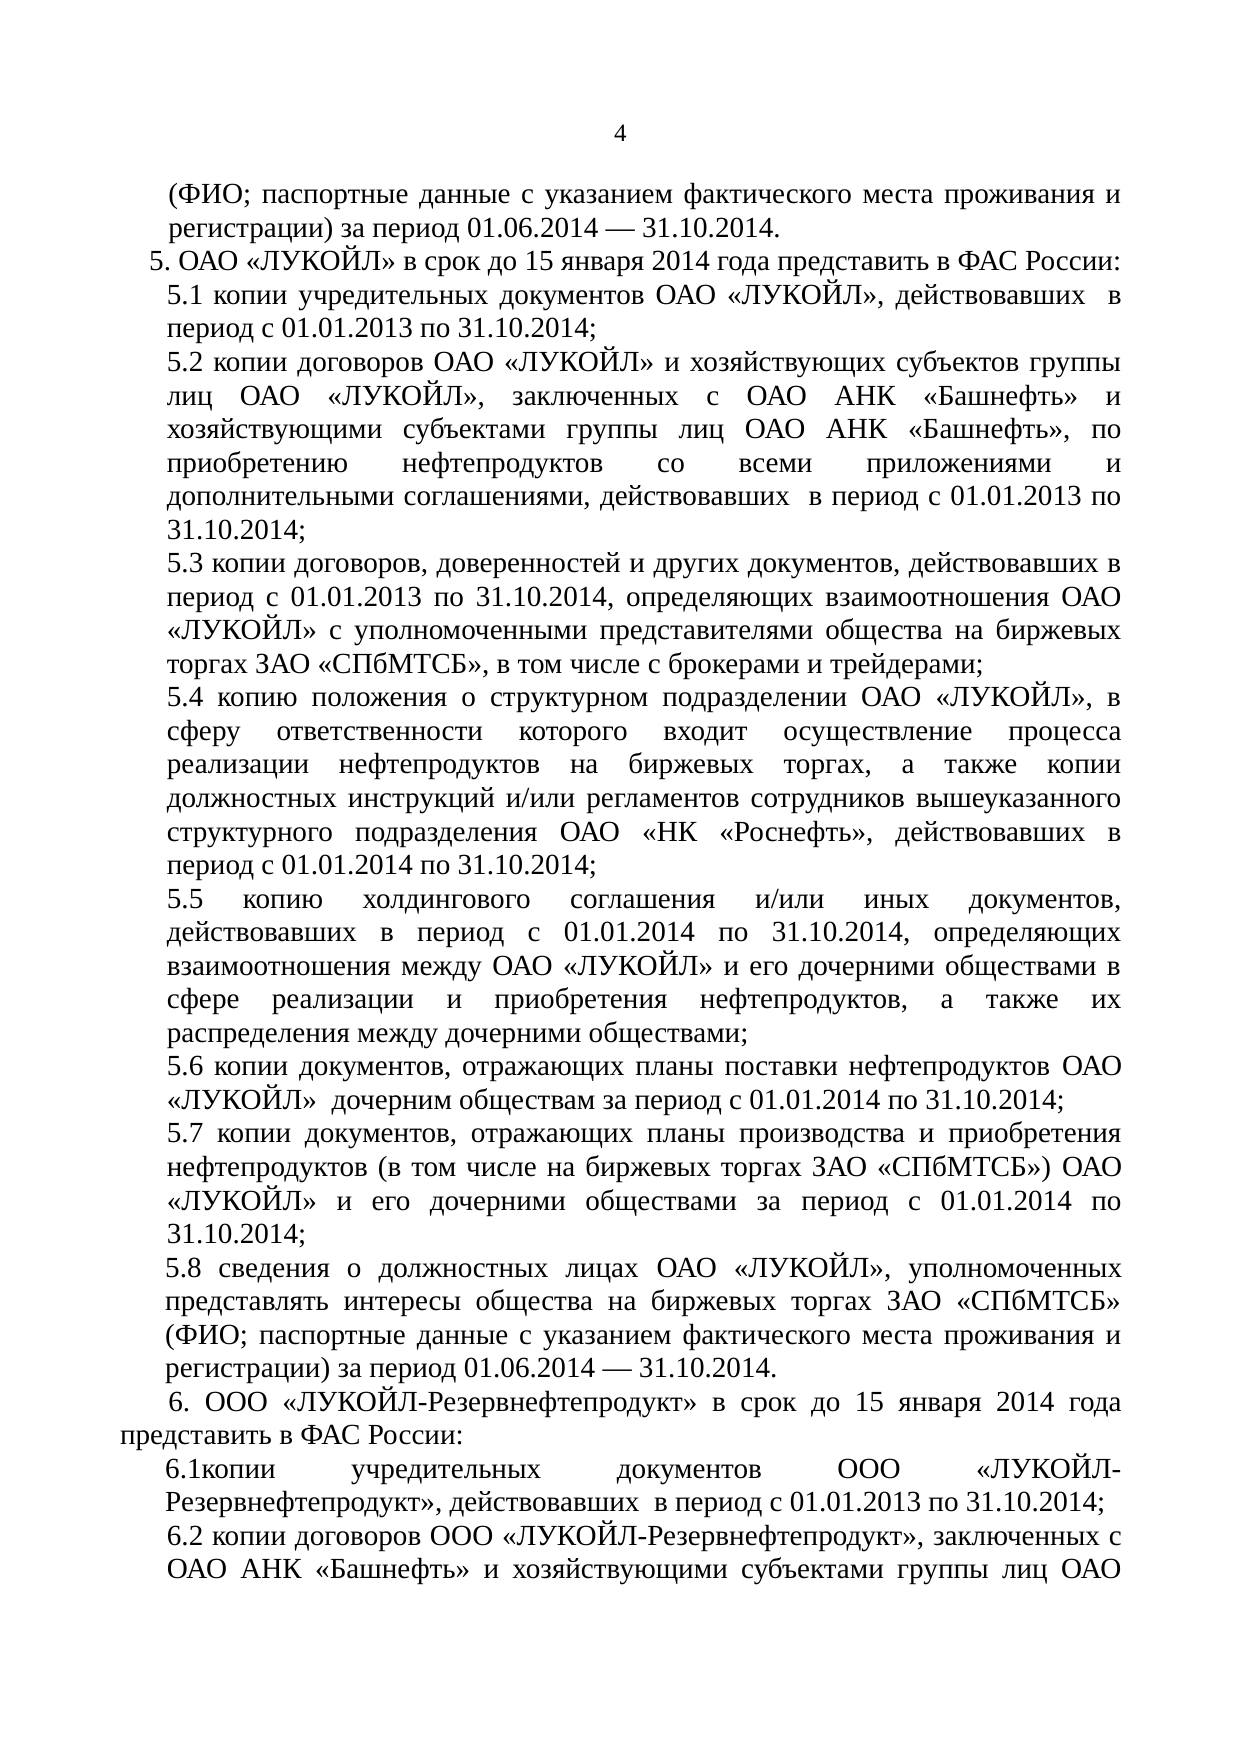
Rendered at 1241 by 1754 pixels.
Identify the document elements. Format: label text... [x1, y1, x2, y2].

list 5.7 копии документов, отражающих планы производства и приобретения нефтепродуктов (в том числе на биржевых торгах ЗАО «СПбМТСБ») ОАО «ЛУКОЙЛ» и его дочерними обществами за период с 01.01.2014 по 31.10.2014; [129, 1116, 1122, 1250]
list 5.1 копии учредительных документов ОАО «ЛУКОЙЛ», действовавших в период с 01.01.2013 по 31.10.2014; [129, 277, 1122, 344]
list (ФИО; паспортные данные с указанием фактического места проживания и регистрации) за период 01.06.2014 — 31.10.2014. [131, 176, 1122, 243]
list 5.4 копию положения о структурном подразделении ОАО «ЛУКОЙЛ», в сферу ответственности которого входит осуществление процесса реализации нефтепродуктов на биржевых торгах, а также копии должностных инструкций и/или регламентов сотрудников вышеуказанного структурного подразделения ОАО «НК «Роснефть», действовавших в период с 01.01.2014 по 31.10.2014; [129, 679, 1122, 881]
text 6. ООО «ЛУКОЙЛ-Резервнефтепродукт» в срок до 15 января 2014 года представить в ФАС России: [120, 1384, 1122, 1451]
list 6.2 копии договоров ООО «ЛУКОЙЛ-Резервнефтепродукт», заключенных с ОАО АНК «Башнефть» и хозяйствующими субъектами группы лиц ОАО [129, 1518, 1122, 1585]
list 5.8 сведения о должностных лицах ОАО «ЛУКОЙЛ», уполномоченных представлять интересы общества на биржевых торгах ЗАО «СПбМТСБ» (ФИО; паспортные данные с указанием фактического места проживания и регистрации) за период 01.06.2014 — 31.10.2014. [127, 1250, 1122, 1384]
list 5.6 копии документов, отражающих планы поставки нефтепродуктов ОАО «ЛУКОЙЛ» дочерним обществам за период с 01.01.2014 по 31.10.2014; [129, 1048, 1122, 1116]
list 5. ОАО «ЛУКОЙЛ» в срок до 15 января 2014 года представить в ФАС России: [82, 243, 1122, 277]
list 6.1копии учредительных документов ООО «ЛУКОЙЛ-Резервнефтепродукт», действовавших в период с 01.01.2013 по 31.10.2014; [127, 1451, 1122, 1518]
list 5.2 копии договоров ОАО «ЛУКОЙЛ» и хозяйствующих субъектов группы лиц ОАО «ЛУКОЙЛ», заключенных с ОАО АНК «Башнефть» и хозяйствующими субъектами группы лиц ОАО АНК «Башнефть», по приобретению нефтепродуктов со всеми приложениями и дополнительными соглашениями, действовавших в период с 01.01.2013 по 31.10.2014; [129, 344, 1122, 545]
list 5.5 копию холдингового соглашения и/или иных документов, действовавших в период с 01.01.2014 по 31.10.2014, определяющих взаимоотношения между ОАО «ЛУКОЙЛ» и его дочерними обществами в сфере реализации и приобретения нефтепродуктов, а также их распределения между дочерними обществами; [129, 881, 1122, 1048]
list 5.3 копии договоров, доверенностей и других документов, действовавших в период с 01.01.2013 по 31.10.2014, определяющих взаимоотношения ОАО «ЛУКОЙЛ» с уполномоченными представителями общества на биржевых торгах ЗАО «СПбМТСБ», в том числе с брокерами и трейдерами; [129, 545, 1122, 679]
